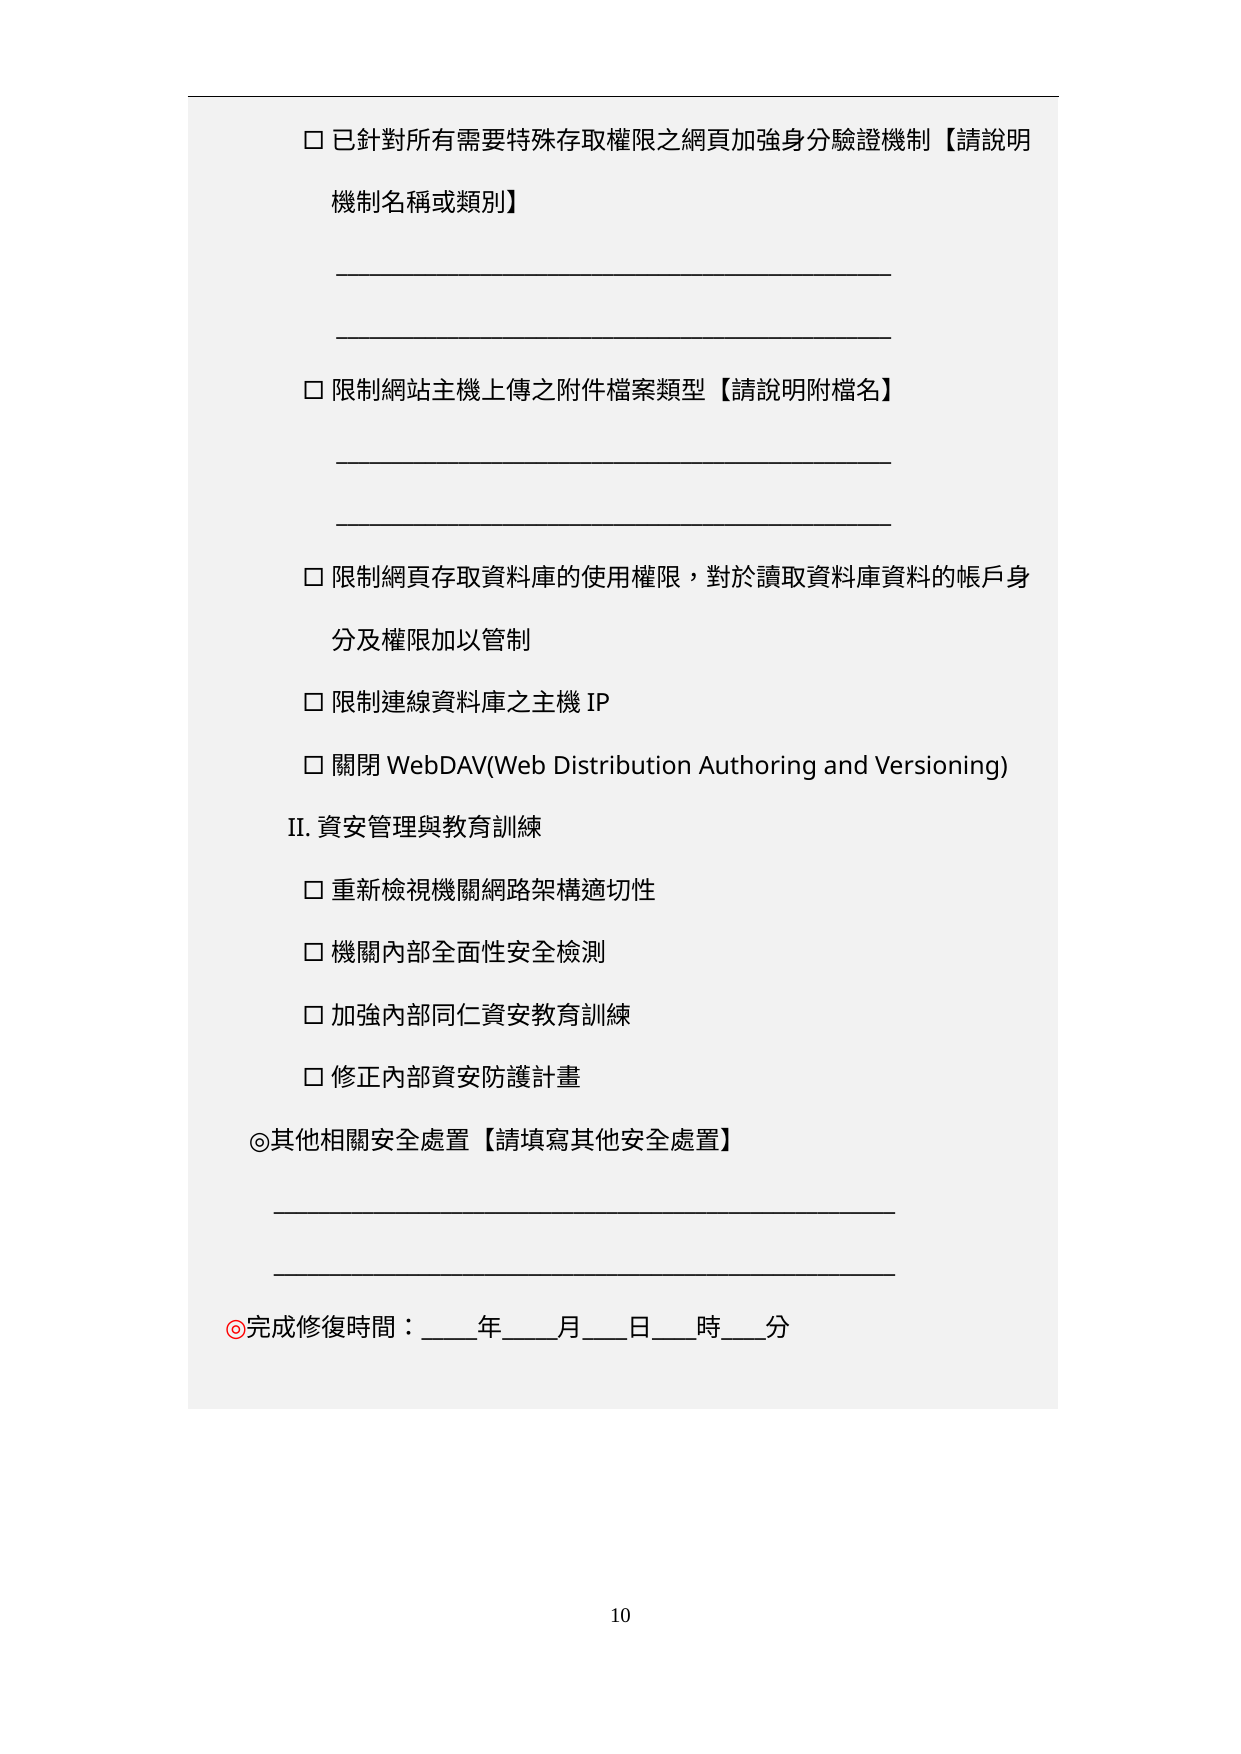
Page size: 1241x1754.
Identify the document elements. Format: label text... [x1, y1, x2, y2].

table_cell 六、事件調查與處理： ◎受害資訊設備數量：電腦總計_____臺；伺服器總計_______臺 ◎IP位址(IP Address)(無；可免填) 外部IP：______________________________ 內部IP：______________________________ ◎網際網路位址（Web-URL）(無；可免填)：_____________________ ◎作業系統名稱、版本： □Windows系列 □Linux系列 □其他作業平台 版本：____________ ◎已裝置之安全機制： □防火牆 □防毒軟體 □入侵偵測系統 □入侵防禦系統 □其他：_____ ◎受害系統是否通過資安管理認證(ISMS)：□是 □否 ◎事件發生原因〈單選〉 〈作業系統漏洞弱密碼應用程式漏洞網站設計不當 人為疏失設定錯誤系統遭入侵其他______〉 ◎請簡述事件處理情況：________________________________________ ______________________________________________________________ ______________________________________________________________ ◎補強措施〈複選〉 補強系統/程式安全設定 已完成評估變更透過受害主機登入應用系統密碼之必要性(如：使用受害主機登入之網域帳號密碼、公務系統帳號密碼、郵件帳號密碼等)(必填) 已完成評估變更受害主機中所有帳號之密碼(含本機管理者) (必填) 已完成檢視/更新受害主機系統與所有應用程式至最新版本(包含網站編輯管理程式，如：FrontPage) (必填)【請說明主要更新之程式名稱，如無須更新，請填寫「皆已更新至最新版本」】 __________________________________________________ __________________________________________________ 關閉網路芳鄰功能 設定robots.txt檔，控制網站可被搜尋頁面 已針對所有需要特殊存取權限之網頁加強身分驗證機制【請說明機制名稱或類別】 __________________________________________________ __________________________________________________ 限制網站主機上傳之附件檔案類型【請說明附檔名】 __________________________________________________ __________________________________________________ 限制網頁存取資料庫的使用權限，對於讀取資料庫資料的帳戶身分及權限加以管制 限制連線資料庫之主機IP 關閉WebDAV(Web Distribution Authoring and Versioning) 資安管理與教育訓練 重新檢視機關網路架構適切性 機關內部全面性安全檢測 加強內部同仁資安教育訓練 修正內部資安防護計畫 ◎其他相關安全處置【請填寫其他安全處置】 ________________________________________________________ ________________________________________________________ ◎完成修復時間：_____年_____月____日____時____分 [188, 97, 1058, 1409]
